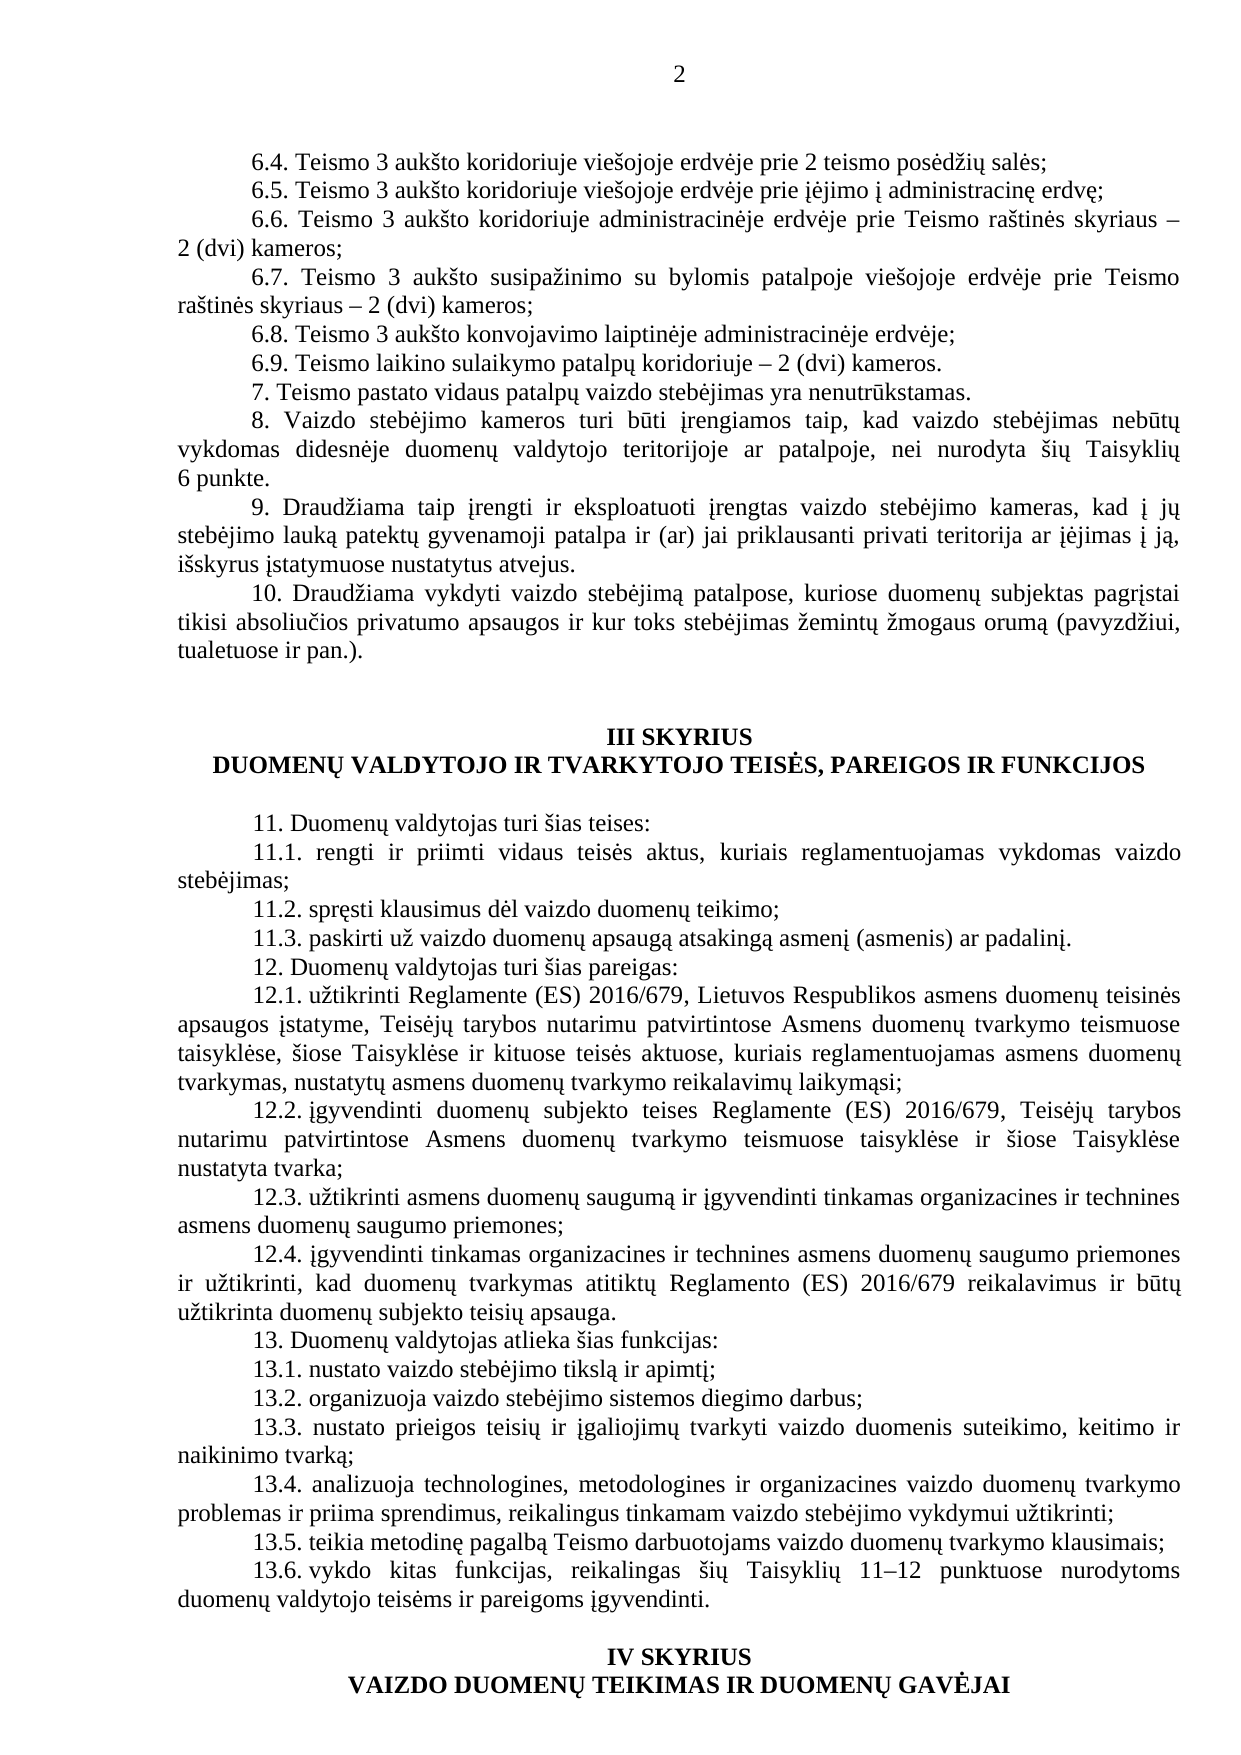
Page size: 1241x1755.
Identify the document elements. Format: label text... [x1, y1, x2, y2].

text IV SKYRIUS [177, 1642, 1181, 1671]
text 13.6. vykdo kitas funkcijas, reikalingas šių Taisyklių 11–12 punktuose nurodytoms duomenų valdytojo teisėms ir pareigoms įgyvendinti. [177, 1556, 1181, 1613]
text 12.3. užtikrinti asmens duomenų saugumą ir įgyvendinti tinkamas organizacines ir technines asmens duomenų saugumo priemones; [177, 1182, 1181, 1239]
text 9. Draudžiama taip įrengti ir eksploatuoti įrengtas vaizdo stebėjimo kameras, kad į jų stebėjimo lauką patektų gyvenamoji patalpa ir (ar) jai priklausanti privati teritorija ar įėjimas į ją, išskyrus įstatymuose nustatytus atvejus. [177, 492, 1181, 578]
text 12.4. įgyvendinti tinkamas organizacines ir technines asmens duomenų saugumo priemones ir užtikrinti, kad duomenų tvarkymas atitiktų Reglamento (ES) 2016/679 reikalavimus ir būtų užtikrinta duomenų subjekto teisių apsauga. [177, 1239, 1181, 1326]
text 6.5. Teismo 3 aukšto koridoriuje viešojoje erdvėje prie įėjimo į administracinę erdvę; [177, 176, 1181, 204]
text 12.1. užtikrinti Reglamente (ES) 2016/679, Lietuvos Respublikos asmens duomenų teisinės apsaugos įstatyme, Teisėjų tarybos nutarimu patvirtintose Asmens duomenų tvarkymo teismuose taisyklėse, šiose Taisyklėse ir kituose teisės aktuose, kuriais reglamentuojamas asmens duomenų tvarkymas, nustatytų asmens duomenų tvarkymo reikalavimų laikymąsi; [177, 981, 1181, 1096]
text 10. Draudžiama vykdyti vaizdo stebėjimą patalpose, kuriose duomenų subjektas pagrįstai tikisi absoliučios privatumo apsaugos ir kur toks stebėjimas žemintų žmogaus orumą (pavyzdžiui, tualetuose ir pan.). [177, 578, 1181, 664]
text 7. Teismo pastato vidaus patalpų vaizdo stebėjimas yra nenutrūkstamas. [177, 377, 1181, 406]
text 13.4. analizuoja technologines, metodologines ir organizacines vaizdo duomenų tvarkymo problemas ir priima sprendimus, reikalingus tinkamam vaizdo stebėjimo vykdymui užtikrinti; [177, 1469, 1181, 1527]
text VAIZDO DUOMENŲ TEIKIMAS IR DUOMENŲ GAVĖJAI [177, 1671, 1181, 1699]
text 12. Duomenų valdytojas turi šias pareigas: [177, 952, 1181, 981]
text 13.1. nustato vaizdo stebėjimo tikslą ir apimtį; [177, 1354, 1181, 1383]
text 11.3. paskirti už vaizdo duomenų apsaugą atsakingą asmenį (asmenis) ar padalinį. [177, 923, 1181, 952]
text 8. Vaizdo stebėjimo kameros turi būti įrengiamos taip, kad vaizdo stebėjimas nebūtų vykdomas didesnėje duomenų valdytojo teritorijoje ar patalpoje, nei nurodyta šių Taisyklių 6 punkte. [177, 406, 1181, 492]
text 13.3. nustato prieigos teisių ir įgaliojimų tvarkyti vaizdo duomenis suteikimo, keitimo ir naikinimo tvarką; [177, 1412, 1181, 1469]
text 11.1. rengti ir priimti vidaus teisės aktus, kuriais reglamentuojamas vykdomas vaizdo stebėjimas; [177, 837, 1181, 894]
text 11. Duomenų valdytojas turi šias teises: [177, 808, 1181, 837]
text 13.2. organizuoja vaizdo stebėjimo sistemos diegimo darbus; [177, 1383, 1181, 1412]
text III SKYRIUS [177, 722, 1181, 751]
text DUOMENŲ VALDYTOJO IR TVARKYTOJO TEISĖS, PAREIGOS IR FUNKCIJOS [177, 751, 1181, 779]
text 11.2. spręsti klausimus dėl vaizdo duomenų teikimo; [177, 894, 1181, 923]
text 6.8. Teismo 3 aukšto konvojavimo laiptinėje administracinėje erdvėje; [177, 319, 1181, 348]
text 13. Duomenų valdytojas atlieka šias funkcijas: [177, 1326, 1181, 1354]
text 13.5. teikia metodinę pagalbą Teismo darbuotojams vaizdo duomenų tvarkymo klausimais; [177, 1527, 1181, 1556]
text 6.4. Teismo 3 aukšto koridoriuje viešojoje erdvėje prie 2 teismo posėdžių salės; [177, 147, 1181, 176]
text 6.9. Teismo laikino sulaikymo patalpų koridoriuje – 2 (dvi) kameros. [177, 348, 1181, 377]
text 12.2. įgyvendinti duomenų subjekto teises Reglamente (ES) 2016/679, Teisėjų tarybos nutarimu patvirtintose Asmens duomenų tvarkymo teismuose taisyklėse ir šiose Taisyklėse nustatyta tvarka; [177, 1096, 1181, 1182]
text 6.7. Teismo 3 aukšto susipažinimo su bylomis patalpoje viešojoje erdvėje prie Teismo raštinės skyriaus – 2 (dvi) kameros; [177, 262, 1181, 319]
text 6.6. Teismo 3 aukšto koridoriuje administracinėje erdvėje prie Teismo raštinės skyriaus – 2 (dvi) kameros; [177, 204, 1181, 262]
